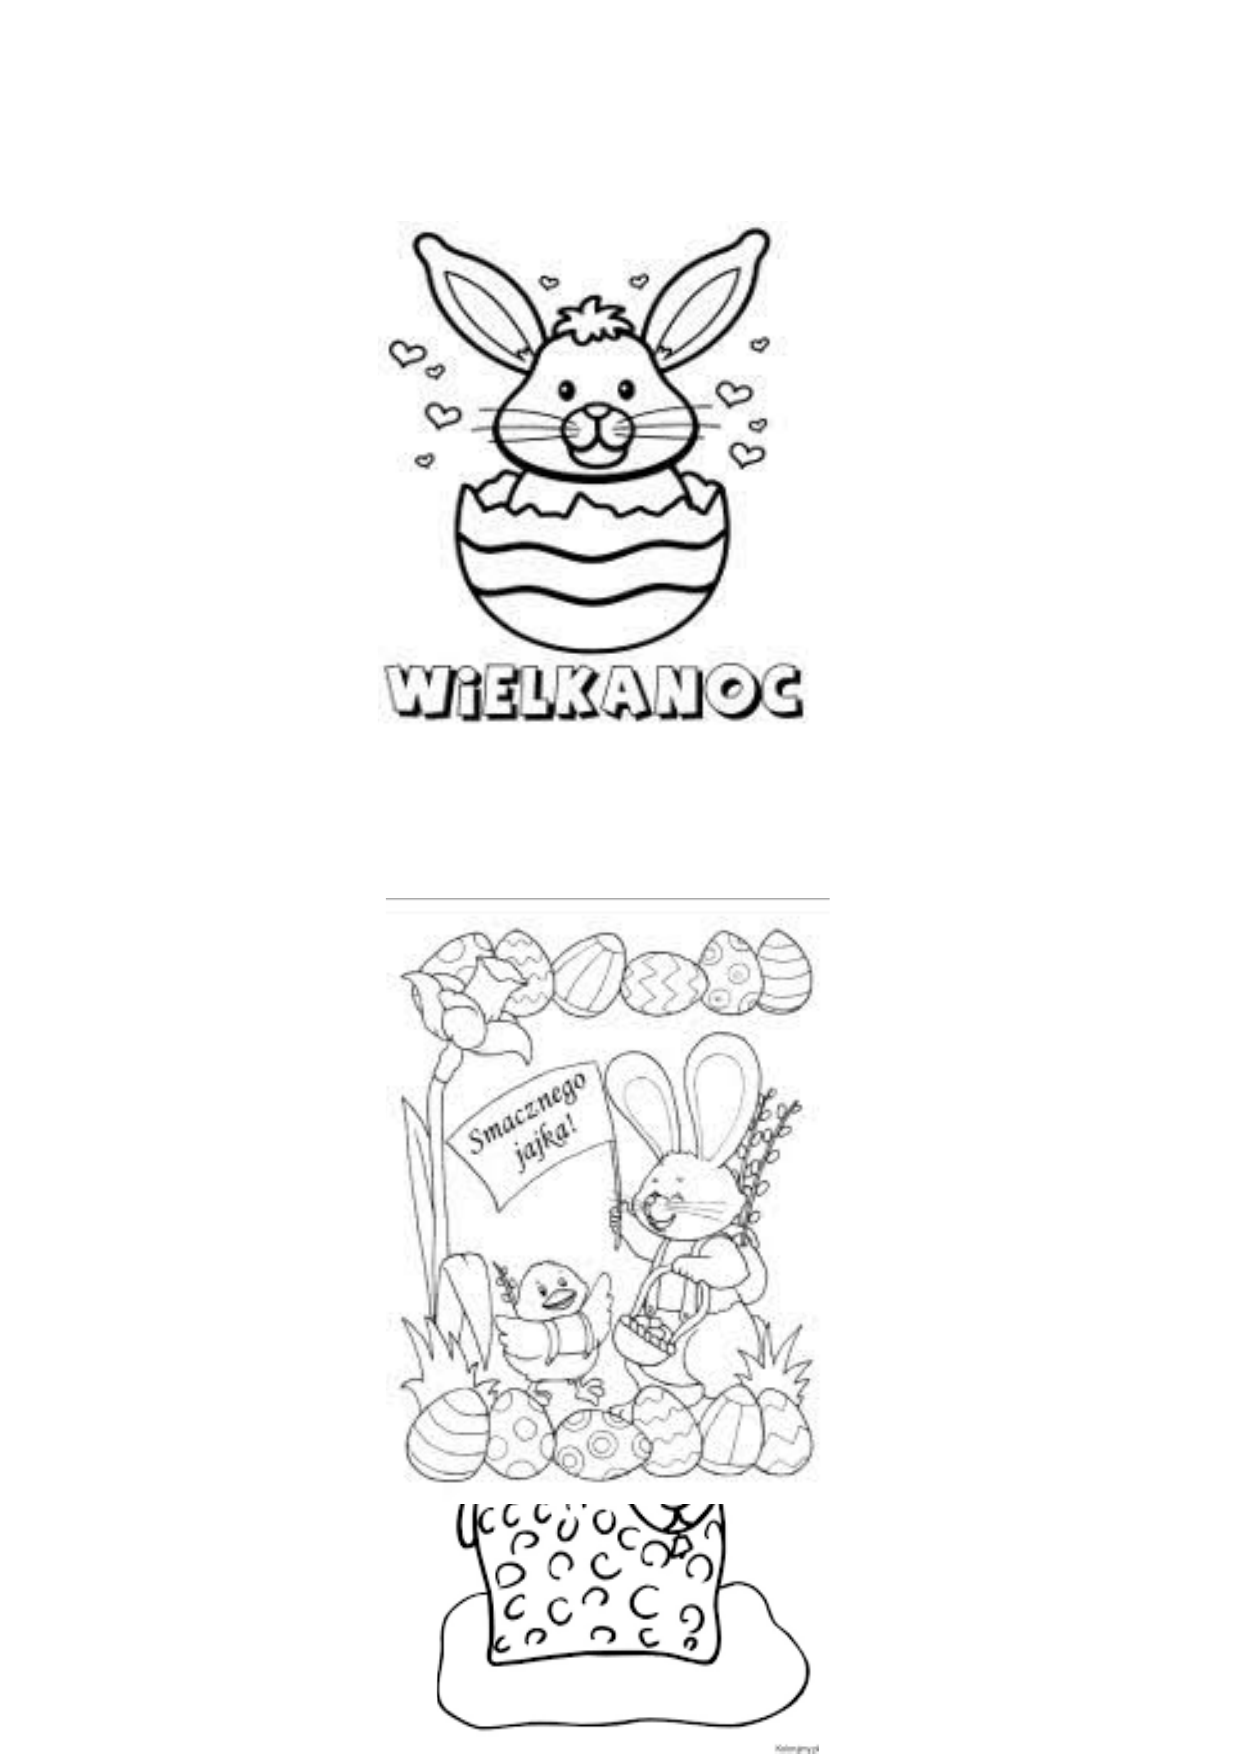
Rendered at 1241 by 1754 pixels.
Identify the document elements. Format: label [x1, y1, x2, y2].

picture [377, 221, 814, 729]
picture [385, 898, 830, 1754]
